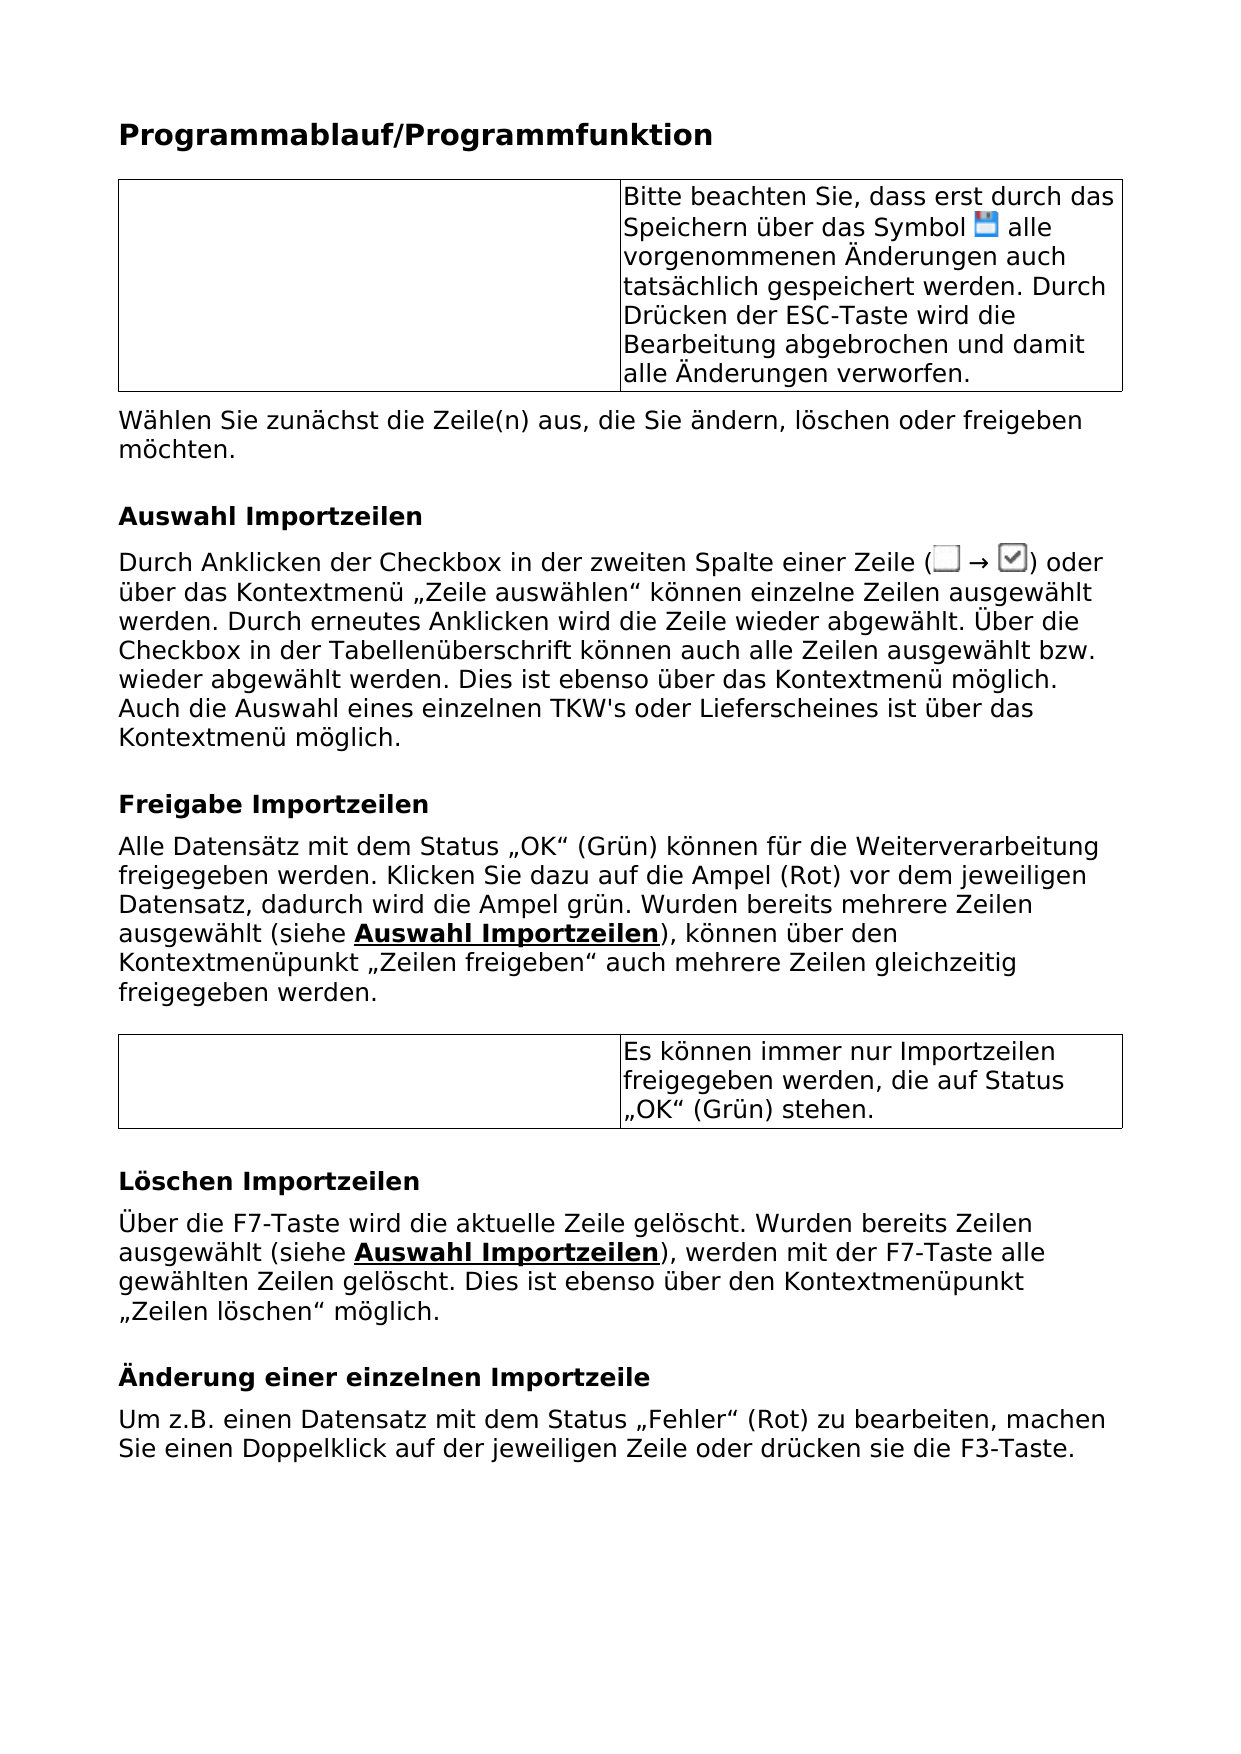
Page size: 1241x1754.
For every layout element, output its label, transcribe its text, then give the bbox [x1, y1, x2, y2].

subtitle Auswahl Importzeilen [118, 502, 1122, 531]
table_header Bitte beachten Sie, dass erst durch das Speichern über das Symbol alle vorgenommenen Änderungen auch tatsächlich gespeichert werden. Durch Drücken der ESC-Taste wird die Bearbeitung abgebrochen und damit alle Änderungen verworfen. [621, 180, 1122, 391]
picture [974, 211, 1000, 237]
picture [997, 543, 1029, 572]
text Über die F7-Taste wird die aktuelle Zeile gelöscht. Wurden bereits Zeilen ausgewählt (siehe Auswahl Importzeilen), werden mit der F7-Taste alle gewählten Zeilen gelöscht. Dies ist ebenso über den Kontextmenüpunkt „Zeilen löschen“ möglich. [118, 1209, 1122, 1326]
text Alle Datensätz mit dem Status „OK“ (Grün) können für die Weiterverarbeitung freigegeben werden. Klicken Sie dazu auf die Ampel (Rot) vor dem jeweiligen Datensatz, dadurch wird die Ampel grün. Wurden bereits mehrere Zeilen ausgewählt (siehe Auswahl Importzeilen), können über den Kontextmenüpunkt „Zeilen freigeben“ auch mehrere Zeilen gleichzeitig freigegeben werden. [118, 832, 1122, 1007]
picture [933, 545, 961, 572]
subtitle Änderung einer einzelnen Importzeile [118, 1363, 1122, 1392]
subtitle Programmablauf/Programmfunktion [118, 118, 1122, 152]
table_header [119, 1035, 620, 1128]
text Wählen Sie zunächst die Zeile(n) aus, die Sie ändern, löschen oder freigeben möchten. [118, 406, 1122, 464]
text Durch Anklicken der Checkbox in der zweiten Spalte einer Zeile ( → ) oder über das Kontextmenü „Zeile auswählen“ können einzelne Zeilen ausgewählt werden. Durch erneutes Anklicken wird die Zeile wieder abgewählt. Über die Checkbox in der Tabellenüberschrift können auch alle Zeilen ausgewählt bzw. wieder abgewählt werden. Dies ist ebenso über das Kontextmenü möglich. Auch die Auswahl eines einzelnen TKW's oder Lieferscheines ist über das Kontextmenü möglich. [118, 544, 1122, 753]
subtitle Freigabe Importzeilen [118, 790, 1122, 819]
text Um z.B. einen Datensatz mit dem Status „Fehler“ (Rot) zu bearbeiten, machen Sie einen Doppelklick auf der jeweiligen Zeile oder drücken sie die F3-Taste. [118, 1405, 1122, 1463]
table_header Es können immer nur Importzeilen freigegeben werden, die auf Status „OK“ (Grün) stehen. [621, 1035, 1122, 1128]
table_header [119, 180, 620, 391]
subtitle Löschen Importzeilen [118, 1167, 1122, 1197]
